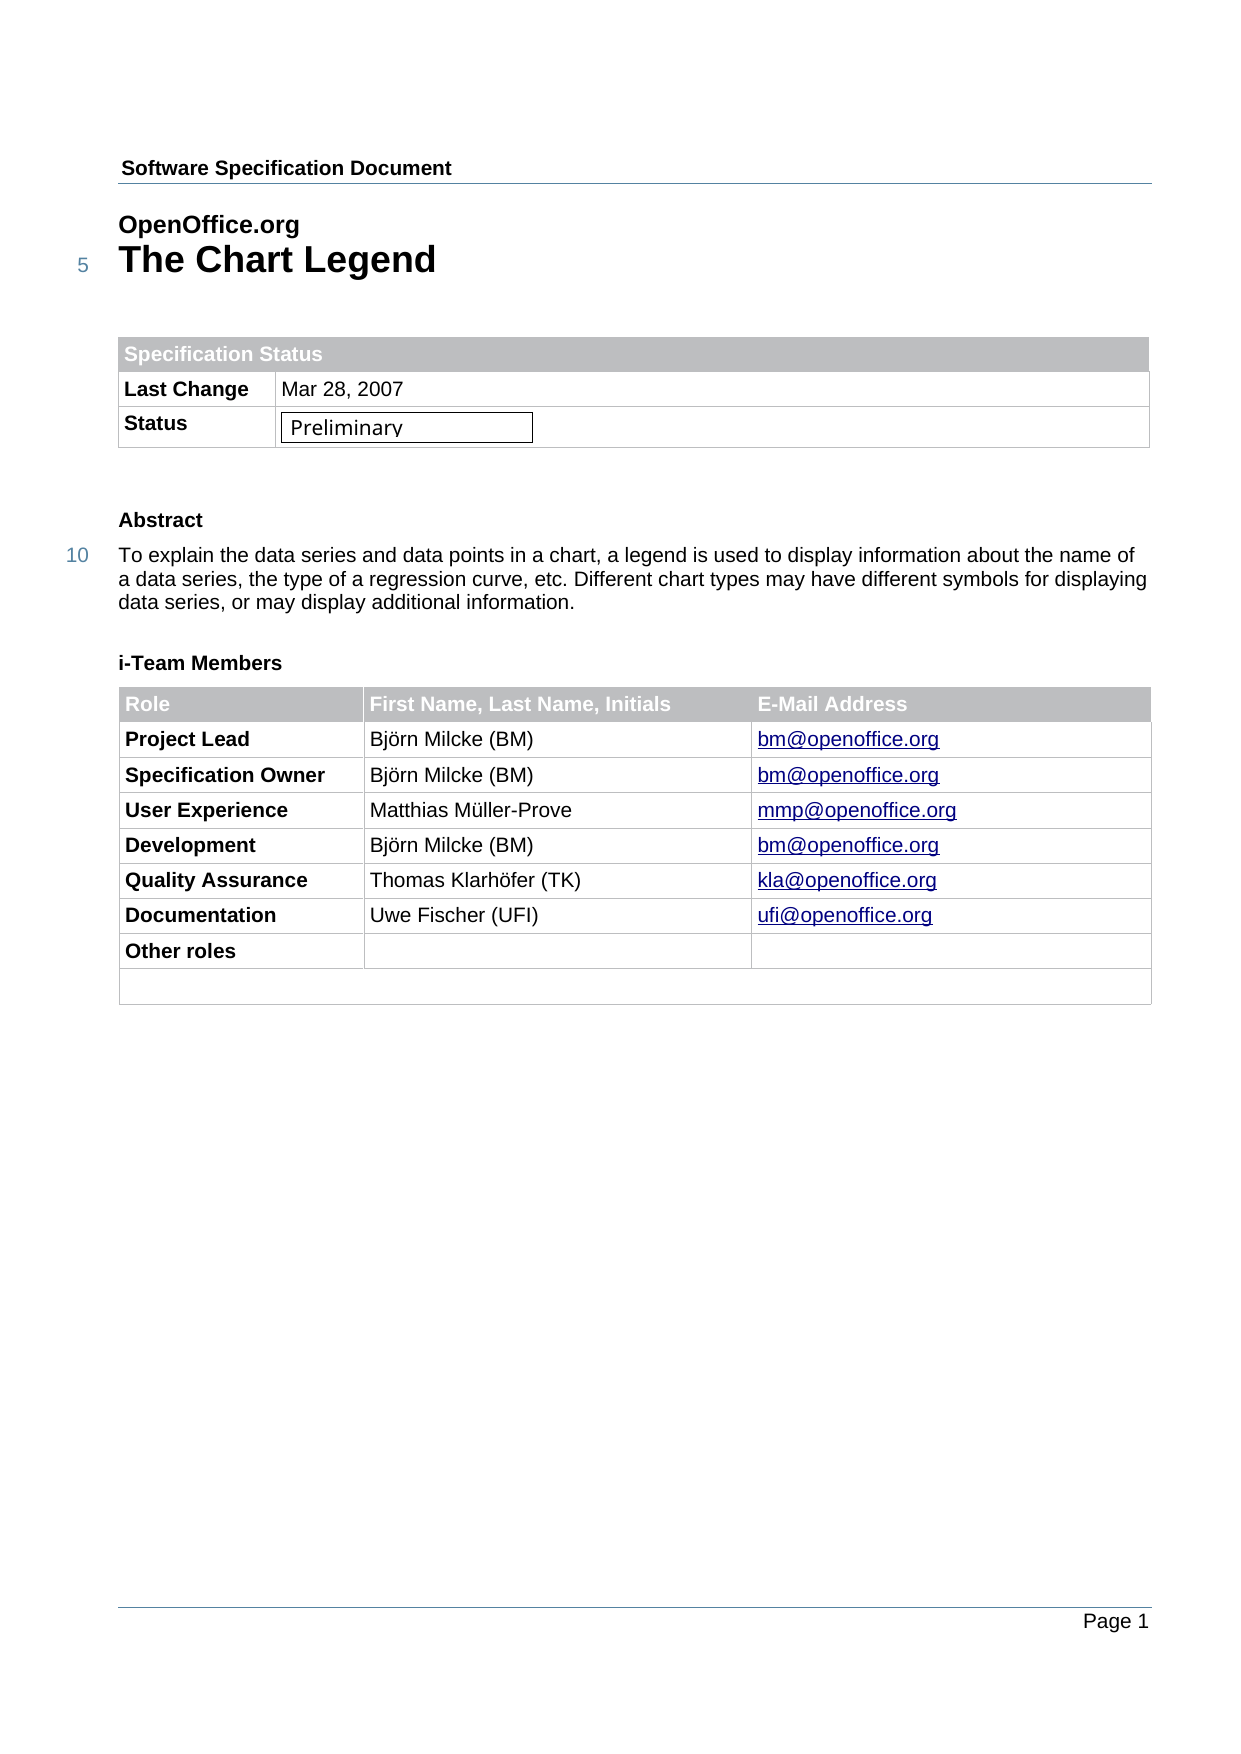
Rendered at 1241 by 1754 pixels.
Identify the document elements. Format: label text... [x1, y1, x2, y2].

table_cell mmp@openoffice.org [752, 793, 1151, 828]
table_cell bm@openoffice.org [752, 758, 1151, 792]
table_cell kla@openoffice.org [752, 864, 1151, 898]
subtitle Abstract [118, 508, 1152, 531]
table_header Role [119, 687, 363, 722]
table_cell Quality Assurance [120, 864, 363, 898]
table_header E-Mail Address [751, 687, 1151, 722]
table_cell <State reason here, if one role is not represented in i-Team.> [120, 969, 1151, 1004]
table_cell Matthias Müller-Prove [365, 793, 751, 828]
table_cell bm@openoffice.org [752, 722, 1151, 757]
text To explain the data series and data points in a chart, a legend is used to display information about the name of a data series, the type of a regression curve, etc. Different chart types may have different symbols for displaying data series, or may display additional information. [118, 544, 1152, 614]
table_cell Development [120, 829, 363, 863]
table_cell Björn Milcke (BM) [365, 758, 751, 792]
table_cell Björn Milcke (BM) [365, 829, 751, 863]
table_cell ufi@openoffice.org [752, 899, 1151, 933]
table_header First Name, Last Name, Initials [364, 687, 751, 722]
table_cell <User@openoffice.org> [752, 934, 1151, 968]
table_cell Other roles [120, 934, 363, 968]
table_cell Uwe Fischer (UFI) [365, 899, 751, 933]
table_cell Status [119, 407, 275, 447]
table_header Specification Status [118, 337, 1149, 371]
table_cell Last Change [119, 372, 275, 406]
table_cell Documentation [120, 899, 363, 933]
table_cell bm@openoffice.org [752, 829, 1151, 863]
table_cell PRELIMINARY status is the initial conception of a specification. STANDARD A specification with status Standard is considered to be stable and has the approval of the i-Team. OBSOLETE An Obsolete specification is a specification that has been identified unnecessary. For example due to; technology changes or changes in other standards or specifications. [276, 407, 1149, 447]
table_cell <First Name, Last Name (Initials)> [365, 934, 751, 968]
text The Chart Legend [118, 239, 1152, 281]
text Software Specification Document [118, 154, 1152, 183]
table_cell Björn Milcke (BM) [365, 722, 751, 757]
table_cell Thomas Klarhöfer (TK) [365, 864, 751, 898]
subtitle i-Team Members [118, 651, 1152, 674]
text OpenOffice.org [118, 211, 1152, 239]
table_cell Project Lead [120, 722, 363, 757]
table_cell Mar 28, 2007 [276, 372, 1149, 406]
table_cell User Experience [120, 793, 363, 828]
table_cell Specification Owner [120, 758, 363, 792]
